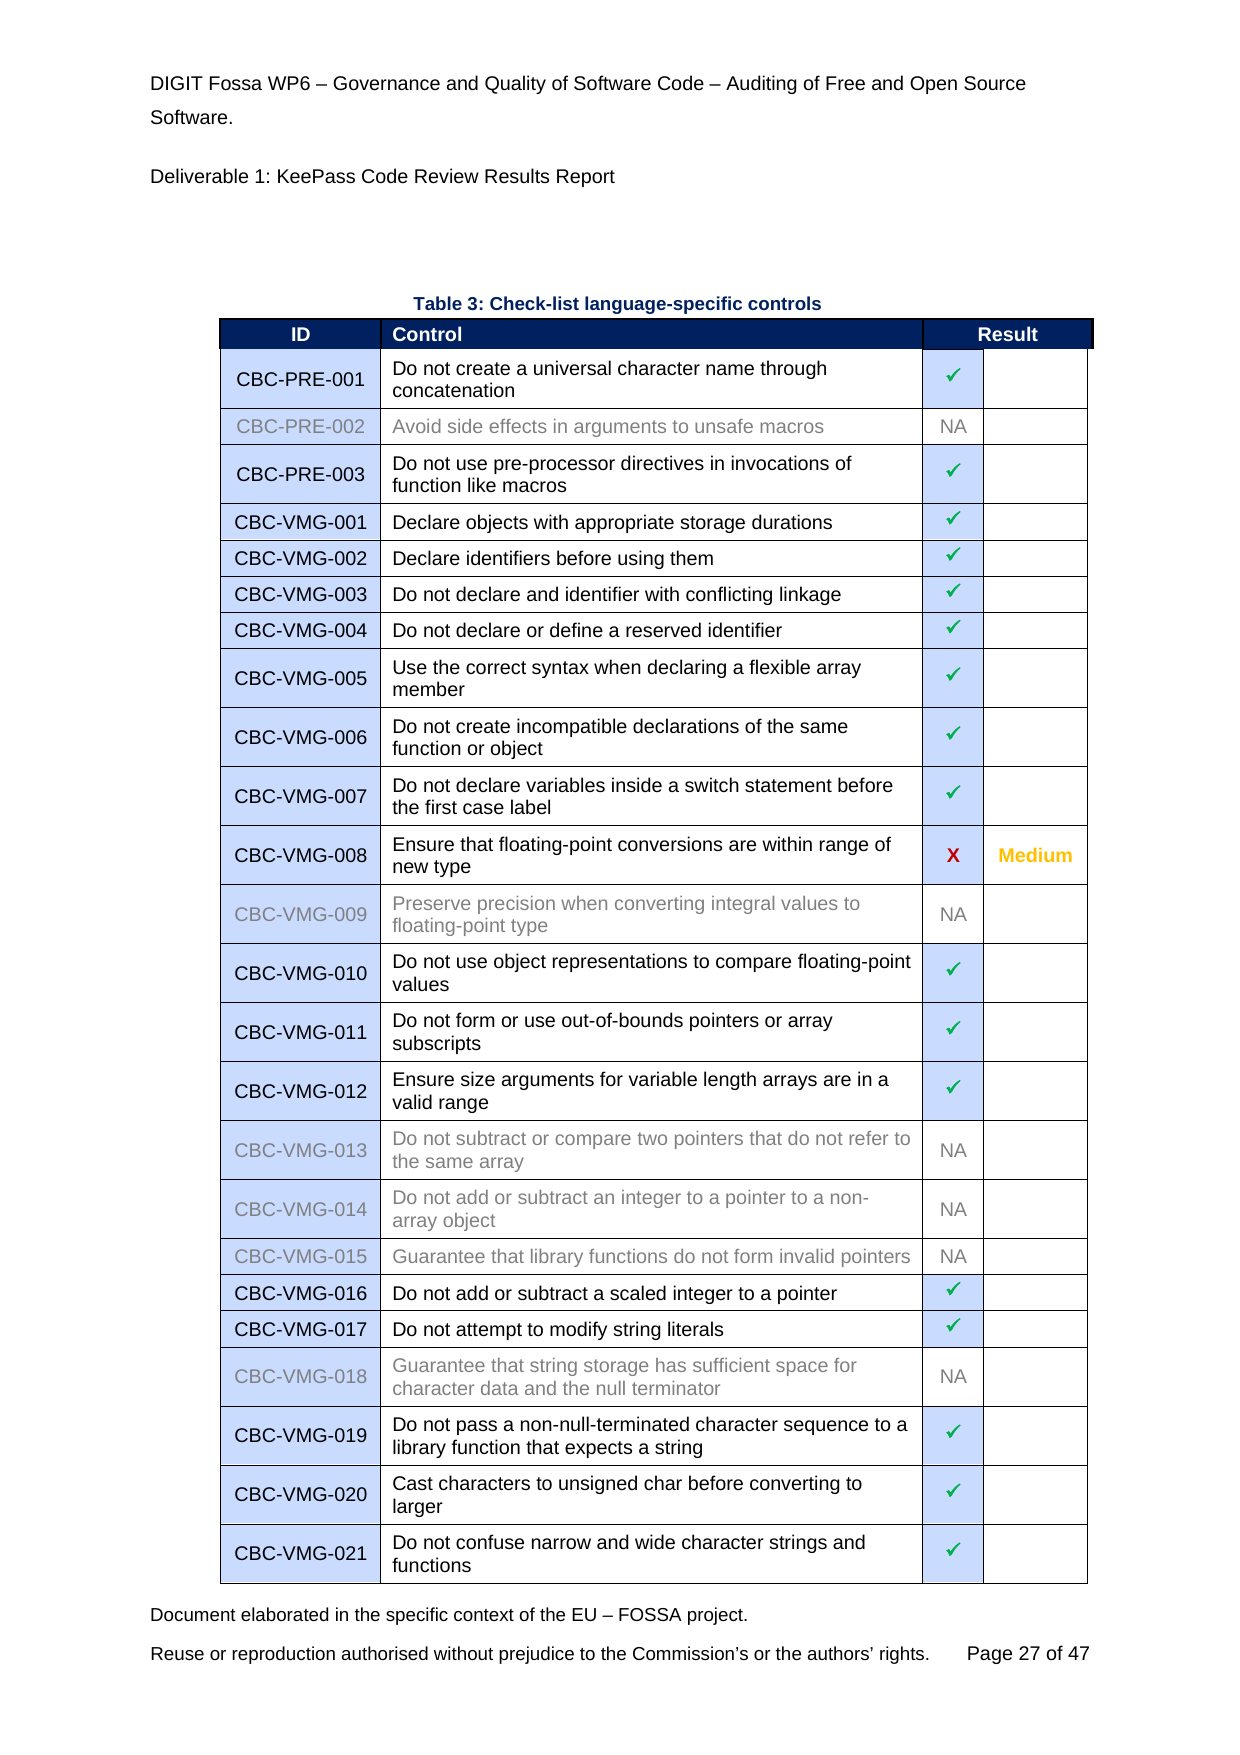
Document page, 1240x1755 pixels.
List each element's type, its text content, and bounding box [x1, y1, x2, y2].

table_cell Guarantee that string storage has sufficient space for character data and the null terminator [381, 1348, 922, 1406]
table_cell Use the correct syntax when declaring a flexible array member [381, 649, 922, 707]
table_cell Declare objects with appropriate storage durations [381, 504, 922, 539]
table_cell [1088, 503, 1092, 539]
table_cell [1088, 1179, 1092, 1238]
table_header Control [382, 320, 922, 349]
table_cell CBC-VMG-003 [221, 577, 380, 612]
table_cell [1088, 648, 1092, 707]
table_cell [984, 409, 1087, 444]
table_cell [1088, 1406, 1092, 1464]
table_cell [1088, 1061, 1092, 1120]
table_cell [984, 1003, 1087, 1061]
table_cell [984, 1466, 1087, 1523]
table_cell [1088, 1274, 1092, 1310]
table_cell  [923, 1311, 983, 1347]
table_cell [984, 708, 1087, 766]
table_cell  [923, 767, 983, 825]
table_cell Do not use object representations to compare floating-point values [381, 944, 922, 1002]
table_cell CBC-VMG-018 [221, 1348, 380, 1406]
table_cell [984, 1407, 1087, 1464]
table_cell Do not add or subtract an integer to a pointer to a non-array object [381, 1180, 922, 1238]
table_cell [1088, 408, 1092, 444]
table_cell  [923, 350, 983, 408]
table_cell Do not confuse narrow and wide character strings and functions [381, 1525, 922, 1582]
table_cell CBC-VMG-017 [221, 1311, 380, 1347]
table_cell [984, 885, 1087, 943]
table_cell [1088, 1120, 1092, 1179]
table_cell  [923, 1525, 983, 1582]
table_cell [984, 1525, 1087, 1582]
table_cell [1088, 576, 1092, 612]
table_cell [984, 1121, 1087, 1179]
table_cell Do not add or subtract a scaled integer to a pointer [381, 1275, 922, 1310]
table_cell  [923, 504, 983, 539]
table_cell Do not declare variables inside a switch statement before the first case label [381, 767, 922, 825]
table_cell Declare identifiers before using them [381, 541, 922, 576]
table_cell [1088, 1310, 1092, 1347]
table_cell [1088, 943, 1092, 1002]
table_cell [984, 1275, 1087, 1310]
table_cell Preserve precision when converting integral values to floating-point type [381, 885, 922, 943]
table_cell [1088, 707, 1092, 766]
table_cell  [923, 1062, 983, 1120]
table_cell NA [923, 409, 983, 444]
table_cell NA [923, 1180, 983, 1238]
table_cell CBC-VMG-006 [221, 708, 380, 766]
table_header Result [924, 320, 1091, 349]
table_cell CBC-VMG-012 [221, 1062, 380, 1120]
text Table 3: Check-list language-specific controls [150, 293, 1090, 314]
table_cell [984, 349, 1087, 408]
table_cell [1088, 825, 1092, 884]
table_cell [1088, 540, 1092, 576]
table_cell CBC-VMG-016 [221, 1275, 380, 1310]
table_cell CBC-VMG-004 [221, 613, 380, 648]
table_cell  [923, 1466, 983, 1523]
table_cell [984, 613, 1087, 648]
table_cell  [923, 649, 983, 707]
table_cell CBC-PRE-003 [221, 445, 380, 503]
table_cell [984, 649, 1087, 707]
table_cell Ensure size arguments for variable length arrays are in a valid range [381, 1062, 922, 1120]
table_cell [1088, 349, 1092, 408]
table_cell  [923, 445, 983, 503]
table_cell Avoid side effects in arguments to unsafe macros [381, 409, 922, 444]
table_cell Do not form or use out-of-bounds pointers or array subscripts [381, 1003, 922, 1061]
table_cell Medium [984, 826, 1087, 884]
table_cell [984, 445, 1087, 503]
table_cell CBC-VMG-010 [221, 944, 380, 1002]
table_cell  [923, 541, 983, 576]
table_header ID [221, 320, 380, 349]
table_cell CBC-VMG-009 [221, 885, 380, 943]
table_cell [984, 577, 1087, 612]
table_cell CBC-PRE-002 [221, 409, 380, 444]
table_cell CBC-VMG-015 [221, 1239, 380, 1274]
table_cell CBC-VMG-011 [221, 1003, 380, 1061]
table_cell CBC-VMG-002 [221, 541, 380, 576]
table_cell [984, 1062, 1087, 1120]
table_cell CBC-VMG-008 [221, 826, 380, 884]
table_cell Do not declare or define a reserved identifier [381, 613, 922, 648]
table_cell [984, 1311, 1087, 1347]
table_cell Do not subtract or compare two pointers that do not refer to the same array [381, 1121, 922, 1179]
table_cell  [923, 1407, 983, 1464]
table_cell Ensure that floating-point conversions are within range of new type [381, 826, 922, 884]
table_cell [984, 1180, 1087, 1238]
table_cell Do not create a universal character name through concatenation [381, 349, 922, 408]
table_cell Do not declare and identifier with conflicting linkage [381, 577, 922, 612]
table_cell [1088, 1524, 1092, 1582]
table_cell  [923, 708, 983, 766]
table_cell CBC-VMG-005 [221, 649, 380, 707]
table_cell  [923, 944, 983, 1002]
table_cell [1088, 1002, 1092, 1061]
table_cell  [923, 1275, 983, 1310]
table_cell [984, 1239, 1087, 1274]
table_cell NA [923, 1121, 983, 1179]
table_cell [984, 1348, 1087, 1406]
table_cell [984, 504, 1087, 539]
table_cell [1088, 766, 1092, 825]
table_cell  [923, 1003, 983, 1061]
table_cell Guarantee that library functions do not form invalid pointers [381, 1239, 922, 1274]
table_cell NA [923, 1348, 983, 1406]
table_cell [984, 767, 1087, 825]
table_cell [1088, 1465, 1092, 1523]
table_cell [1088, 884, 1092, 943]
table_cell CBC-VMG-019 [221, 1407, 380, 1464]
table_cell [1088, 1347, 1092, 1406]
table_cell [1088, 444, 1092, 503]
table_cell CBC-VMG-013 [221, 1121, 380, 1179]
table_cell CBC-VMG-014 [221, 1180, 380, 1238]
table_cell [984, 541, 1087, 576]
table_cell Cast characters to unsigned char before converting to larger [381, 1466, 922, 1523]
table_cell CBC-VMG-020 [221, 1466, 380, 1523]
table_cell NA [923, 885, 983, 943]
table_cell Do not pass a non-null-terminated character sequence to a library function that expects a string [381, 1407, 922, 1464]
table_cell CBC-VMG-001 [221, 504, 380, 539]
table_cell  [923, 577, 983, 612]
table_cell Do not attempt to modify string literals [381, 1311, 922, 1347]
table_cell CBC-PRE-001 [221, 349, 380, 408]
table_cell NA [923, 1239, 983, 1274]
table_cell [1088, 612, 1092, 648]
table_cell [1088, 1238, 1092, 1274]
table_cell CBC-VMG-021 [221, 1525, 380, 1582]
table_cell Do not create incompatible declarations of the same function or object [381, 708, 922, 766]
table_cell CBC-VMG-007 [221, 767, 380, 825]
table_cell  [923, 613, 983, 648]
table_cell Do not use pre-processor directives in invocations of function like macros [381, 445, 922, 503]
table_cell [984, 944, 1087, 1002]
table_cell X [923, 826, 983, 884]
